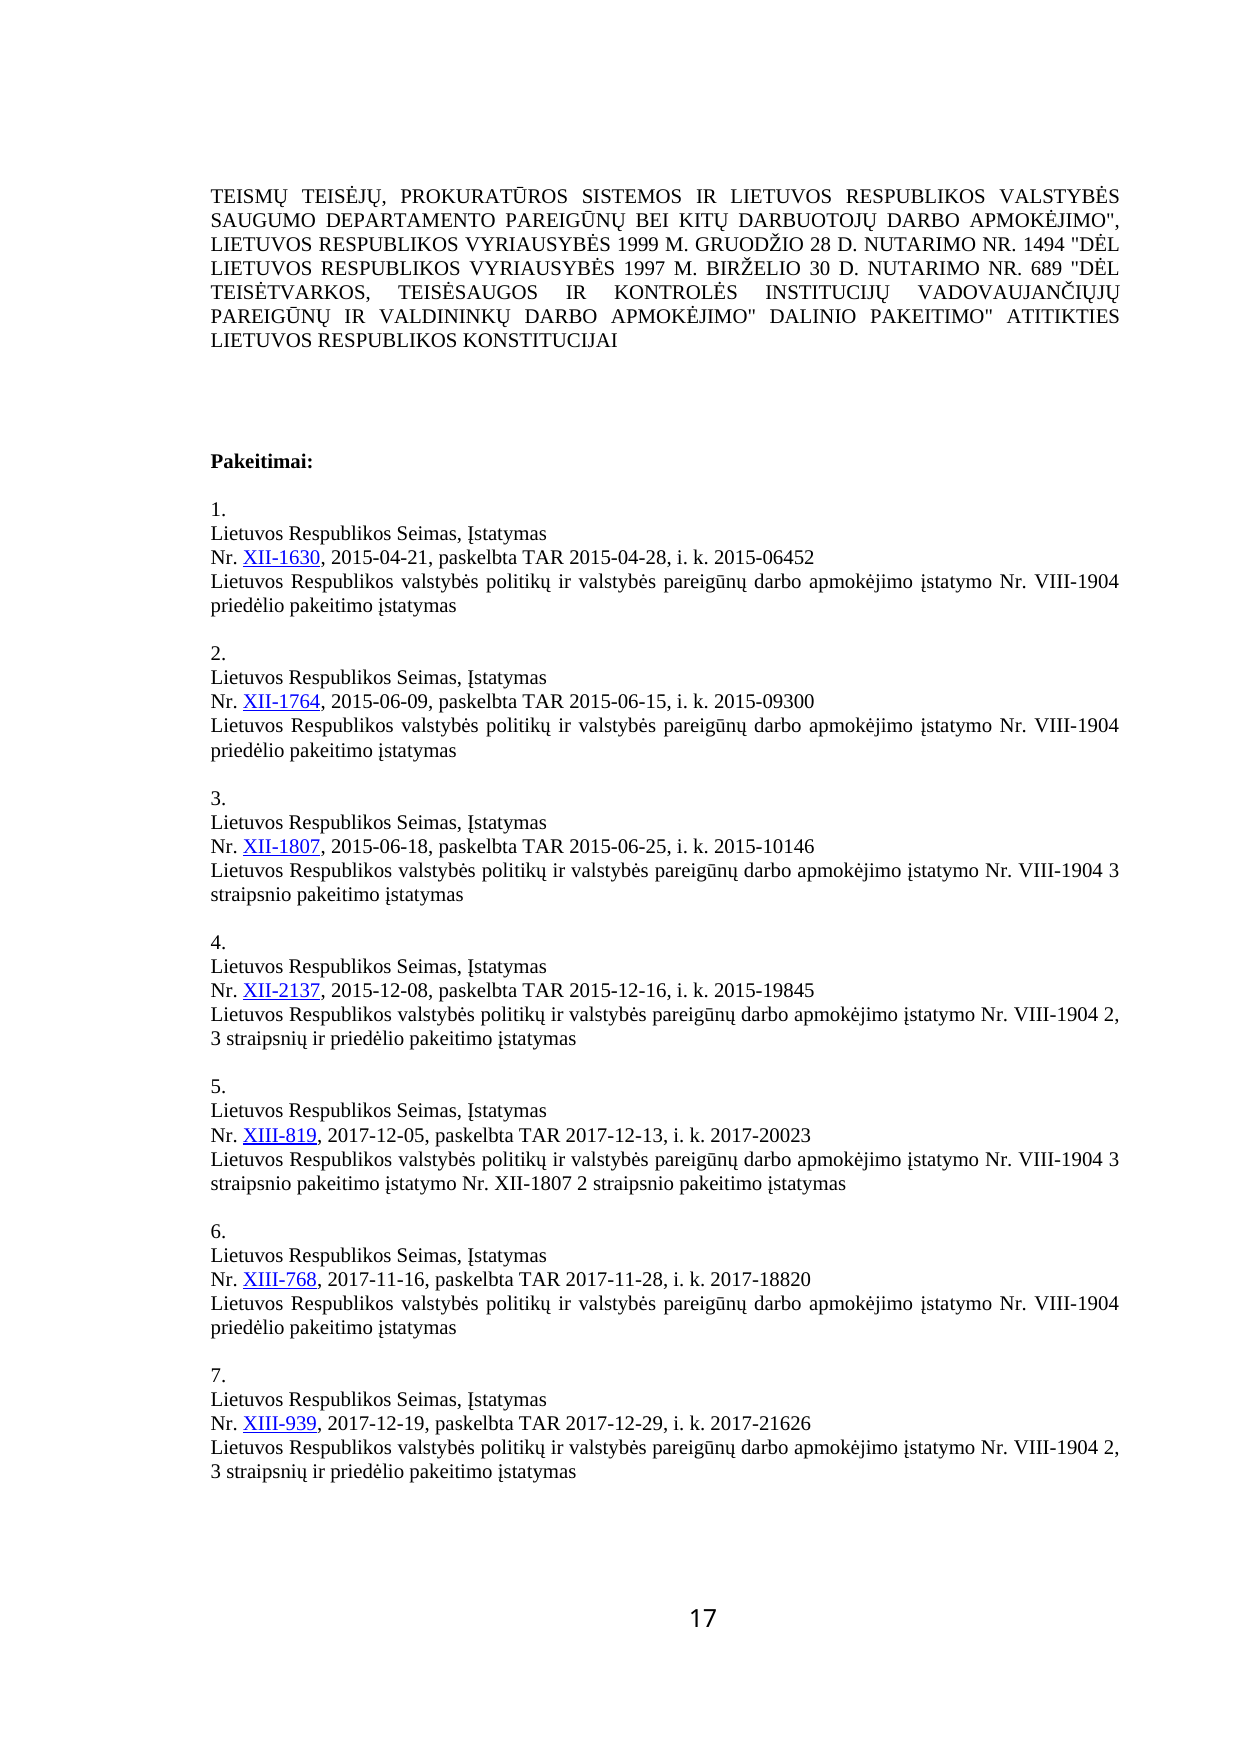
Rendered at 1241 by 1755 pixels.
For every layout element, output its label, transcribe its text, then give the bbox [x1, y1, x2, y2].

text Lietuvos Respublikos valstybės politikų ir valstybės pareigūnų darbo apmokėjimo įstatymo Nr. VIII-1904 priedėlio pakeitimo įstatymas [210, 713, 1120, 762]
text Nr. XII-1764, 2015-06-09, paskelbta TAR 2015-06-15, i. k. 2015-09300 [210, 689, 1120, 713]
text TEISMŲ TEISĖJŲ, PROKURATŪROS SISTEMOS IR LIETUVOS RESPUBLIKOS VALSTYBĖS SAUGUMO DEPARTAMENTO PAREIGŪNŲ BEI KITŲ DARBUOTOJŲ DARBO APMOKĖJIMO", LIETUVOS RESPUBLIKOS VYRIAUSYBĖS 1999 M. GRUODŽIO 28 D. NUTARIMO NR. 1494 "DĖL LIETUVOS RESPUBLIKOS VYRIAUSYBĖS 1997 M. BIRŽELIO 30 D. NUTARIMO NR. 689 "DĖL TEISĖTVARKOS, TEISĖSAUGOS IR KONTROLĖS INSTITUCIJŲ VADOVAUJANČIŲJŲ PAREIGŪNŲ IR VALDININKŲ DARBO APMOKĖJIMO" DALINIO PAKEITIMO" ATITIKTIES LIETUVOS RESPUBLIKOS KONSTITUCIJAI [210, 184, 1120, 352]
text Nr. XII-1807, 2015-06-18, paskelbta TAR 2015-06-25, i. k. 2015-10146 [210, 834, 1120, 858]
text Lietuvos Respublikos Seimas, Įstatymas [210, 1098, 1120, 1122]
text Nr. XII-1630, 2015-04-21, paskelbta TAR 2015-04-28, i. k. 2015-06452 [210, 545, 1120, 569]
text 1. [210, 497, 1120, 521]
text 4. [210, 930, 1120, 954]
text Lietuvos Respublikos Seimas, Įstatymas [210, 521, 1120, 545]
text 6. [210, 1219, 1120, 1243]
text Nr. XIII-819, 2017-12-05, paskelbta TAR 2017-12-13, i. k. 2017-20023 [210, 1122, 1120, 1147]
text 5. [210, 1074, 1120, 1098]
text Nr. XII-2137, 2015-12-08, paskelbta TAR 2015-12-16, i. k. 2015-19845 [210, 978, 1120, 1002]
text 2. [210, 641, 1120, 665]
text Lietuvos Respublikos valstybės politikų ir valstybės pareigūnų darbo apmokėjimo įstatymo Nr. VIII-1904 2, 3 straipsnių ir priedėlio pakeitimo įstatymas [210, 1002, 1120, 1050]
text Lietuvos Respublikos valstybės politikų ir valstybės pareigūnų darbo apmokėjimo įstatymo Nr. VIII-1904 priedėlio pakeitimo įstatymas [210, 569, 1120, 617]
text Lietuvos Respublikos Seimas, Įstatymas [210, 810, 1120, 834]
text Lietuvos Respublikos Seimas, Įstatymas [210, 1387, 1120, 1411]
text Lietuvos Respublikos valstybės politikų ir valstybės pareigūnų darbo apmokėjimo įstatymo Nr. VIII-1904 priedėlio pakeitimo įstatymas [210, 1291, 1120, 1339]
text 3. [210, 786, 1120, 810]
text Lietuvos Respublikos Seimas, Įstatymas [210, 1243, 1120, 1267]
text 7. [210, 1363, 1120, 1387]
text Lietuvos Respublikos Seimas, Įstatymas [210, 665, 1120, 689]
text Lietuvos Respublikos valstybės politikų ir valstybės pareigūnų darbo apmokėjimo įstatymo Nr. VIII-1904 3 straipsnio pakeitimo įstatymas [210, 858, 1120, 906]
text Lietuvos Respublikos Seimas, Įstatymas [210, 954, 1120, 978]
text Nr. XIII-768, 2017-11-16, paskelbta TAR 2017-11-28, i. k. 2017-18820 [210, 1267, 1120, 1291]
text Lietuvos Respublikos valstybės politikų ir valstybės pareigūnų darbo apmokėjimo įstatymo Nr. VIII-1904 3 straipsnio pakeitimo įstatymo Nr. XII-1807 2 straipsnio pakeitimo įstatymas [210, 1147, 1120, 1195]
text Nr. XIII-939, 2017-12-19, paskelbta TAR 2017-12-29, i. k. 2017-21626 [210, 1411, 1120, 1435]
text Lietuvos Respublikos valstybės politikų ir valstybės pareigūnų darbo apmokėjimo įstatymo Nr. VIII-1904 2, 3 straipsnių ir priedėlio pakeitimo įstatymas [210, 1435, 1120, 1483]
text Pakeitimai: [210, 449, 1120, 473]
